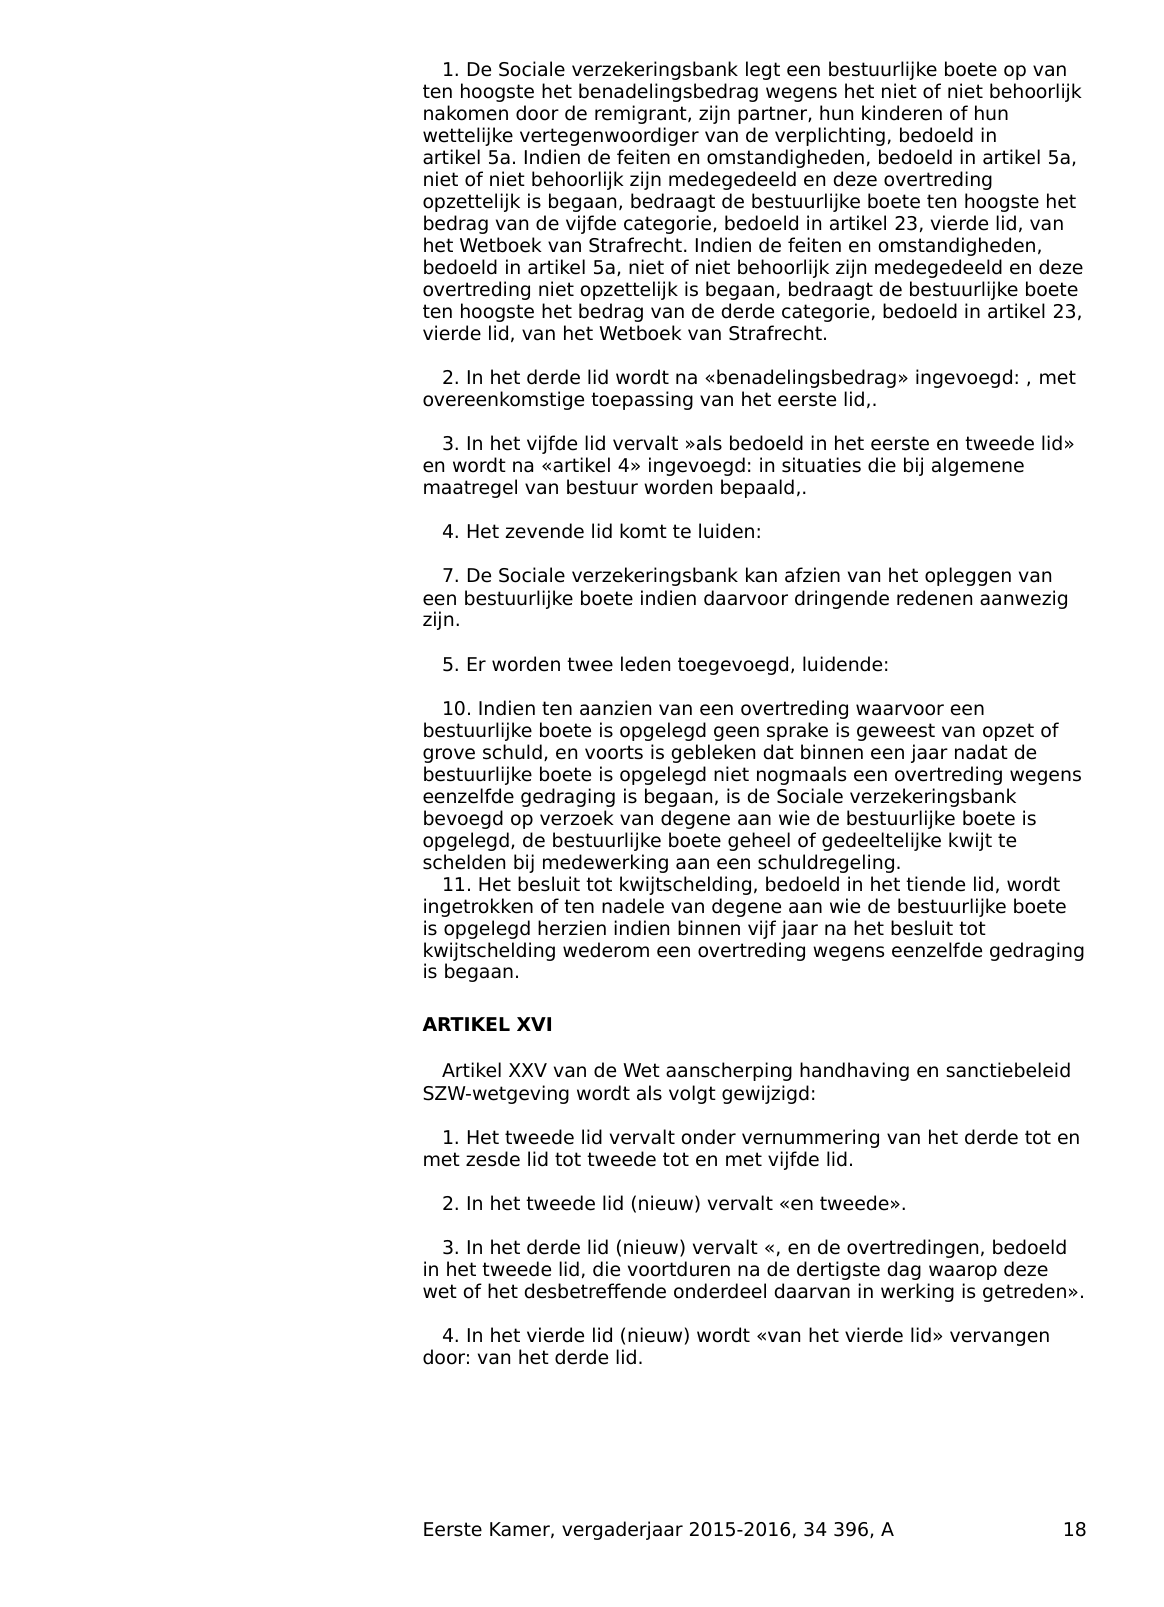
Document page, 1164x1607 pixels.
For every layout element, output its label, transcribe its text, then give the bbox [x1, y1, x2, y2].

text 3. In het vijfde lid vervalt »als bedoeld in het eerste en tweede lid» en wordt na «artikel 4» ingevoegd: in situaties die bij algemene maatregel van bestuur worden bepaald,. [422, 433, 1087, 499]
subtitle ARTIKEL XVI [422, 1013, 1087, 1035]
text 10. Indien ten aanzien van een overtreding waarvoor een bestuurlijke boete is opgelegd geen sprake is geweest van opzet of grove schuld, en voorts is gebleken dat binnen een jaar nadat de bestuurlijke boete is opgelegd niet nogmaals een overtreding wegens eenzelfde gedraging is begaan, is de Sociale verzekeringsbank bevoegd op verzoek van degene aan wie de bestuurlijke boete is opgelegd, de bestuurlijke boete geheel of gedeeltelijke kwijt te schelden bij medewerking aan een schuldregeling. [422, 698, 1087, 873]
text 2. In het tweede lid (nieuw) vervalt «en tweede». [422, 1193, 1087, 1215]
text 5. Er worden twee leden toegevoegd, luidende: [422, 653, 1087, 676]
text 11. Het besluit tot kwijtschelding, bedoeld in het tiende lid, wordt ingetrokken of ten nadele van degene aan wie de bestuurlijke boete is opgelegd herzien indien binnen vijf jaar na het besluit tot kwijtschelding wederom een overtreding wegens eenzelfde gedraging is begaan. [422, 873, 1087, 983]
text 1. De Sociale verzekeringsbank legt een bestuurlijke boete op van ten hoogste het benadelingsbedrag wegens het niet of niet behoorlijk nakomen door de remigrant, zijn partner, hun kinderen of hun wettelijke vertegenwoordiger van de verplichting, bedoeld in artikel 5a. Indien de feiten en omstandigheden, bedoeld in artikel 5a, niet of niet behoorlijk zijn medegedeeld en deze overtreding opzettelijk is begaan, bedraagt de bestuurlijke boete ten hoogste het bedrag van de vijfde categorie, bedoeld in artikel 23, vierde lid, van het Wetboek van Strafrecht. Indien de feiten en omstandigheden, bedoeld in artikel 5a, niet of niet behoorlijk zijn medegedeeld en deze overtreding niet opzettelijk is begaan, bedraagt de bestuurlijke boete ten hoogste het bedrag van de derde categorie, bedoeld in artikel 23, vierde lid, van het Wetboek van Strafrecht. [422, 59, 1087, 345]
text 7. De Sociale verzekeringsbank kan afzien van het opleggen van een bestuurlijke boete indien daarvoor dringende redenen aanwezig zijn. [422, 565, 1087, 631]
text 4. In het vierde lid (nieuw) wordt «van het vierde lid» vervangen door: van het derde lid. [422, 1325, 1087, 1369]
text 1. Het tweede lid vervalt onder vernummering van het derde tot en met zesde lid tot tweede tot en met vijfde lid. [422, 1127, 1087, 1171]
text Artikel XXV van de Wet aanscherping handhaving en sanctiebeleid SZW-wetgeving wordt als volgt gewijzigd: [422, 1060, 1087, 1104]
text 4. Het zevende lid komt te luiden: [422, 521, 1087, 543]
text 2. In het derde lid wordt na «benadelingsbedrag» ingevoegd: , met overeenkomstige toepassing van het eerste lid,. [422, 367, 1087, 411]
text 3. In het derde lid (nieuw) vervalt «, en de overtredingen, bedoeld in het tweede lid, die voortduren na de dertigste dag waarop deze wet of het desbetreffende onderdeel daarvan in werking is getreden». [422, 1237, 1087, 1303]
